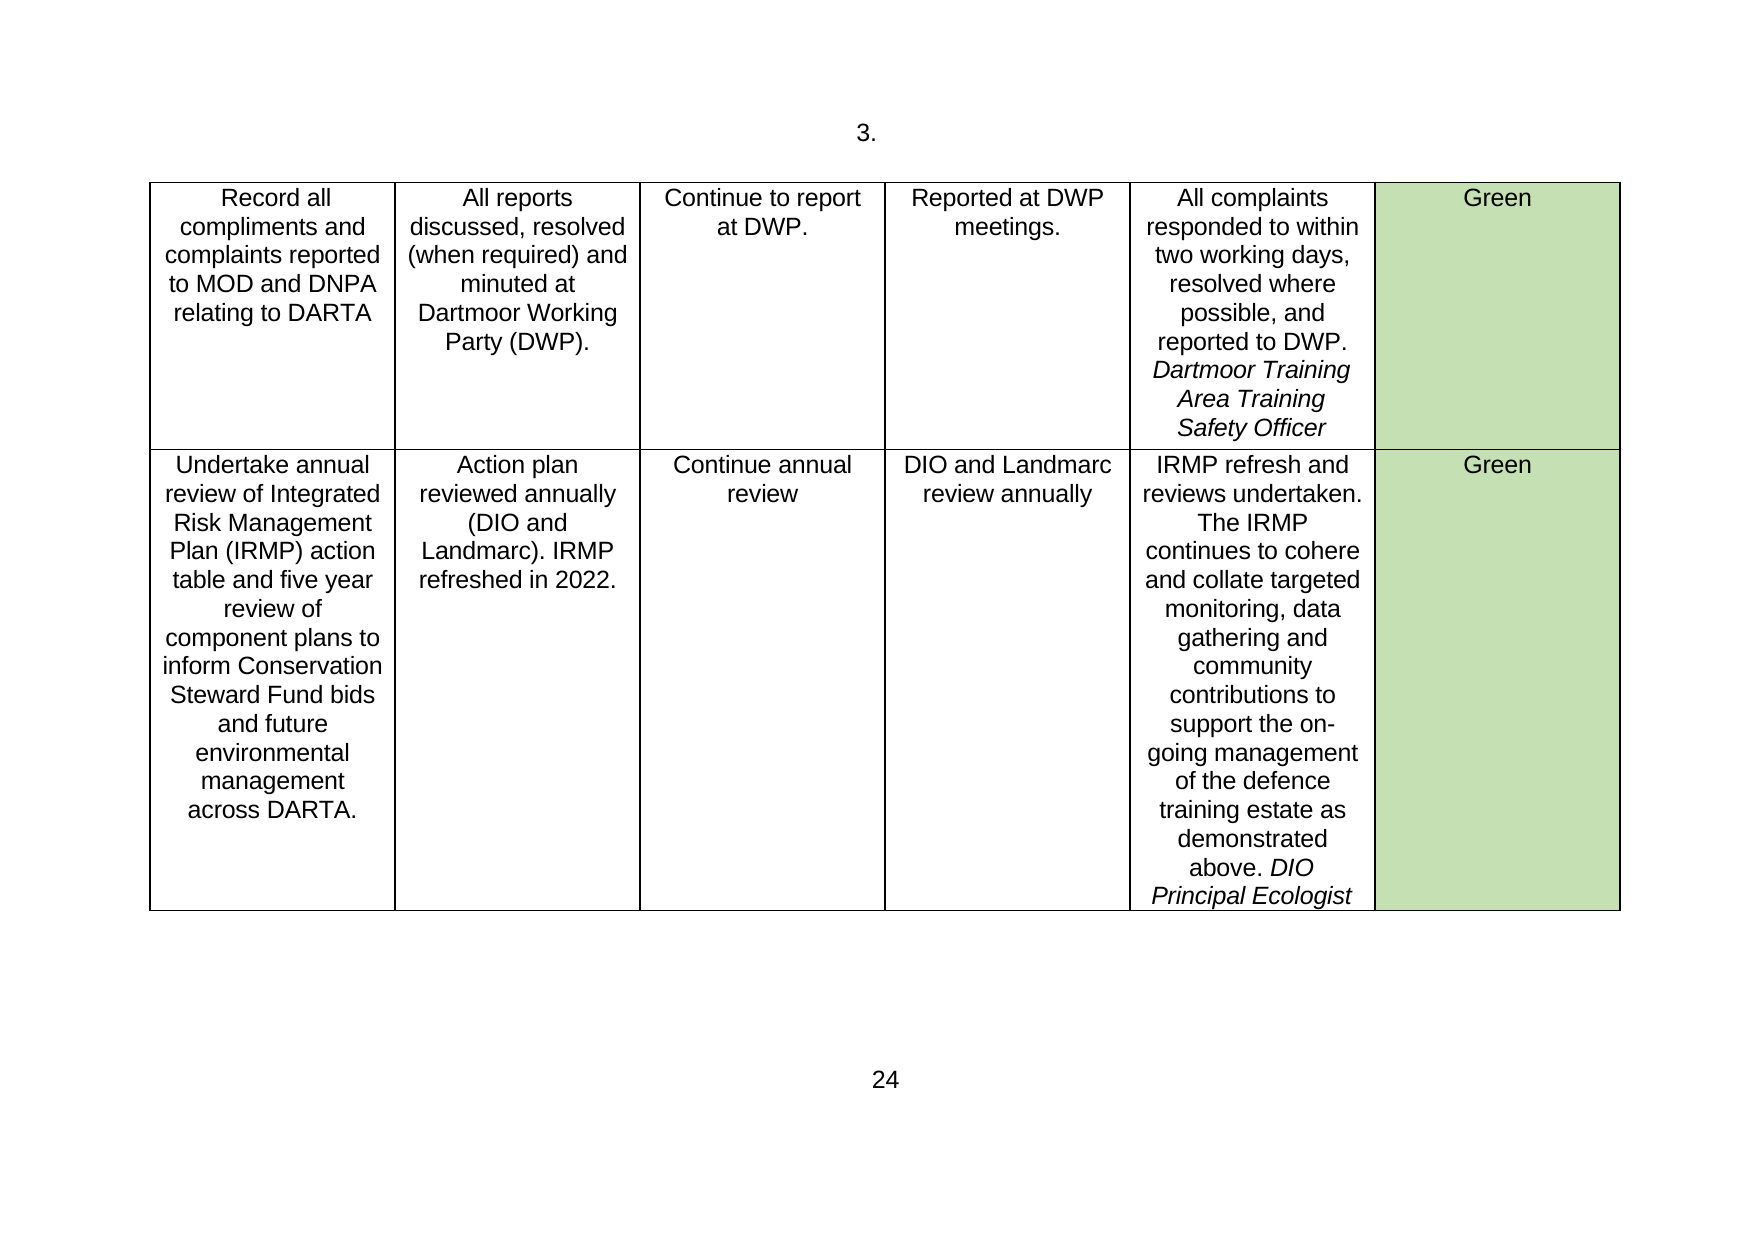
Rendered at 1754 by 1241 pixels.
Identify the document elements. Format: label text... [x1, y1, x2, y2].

table_cell Green [1376, 450, 1619, 910]
table_cell Continue to report at DWP. [641, 183, 884, 449]
table_cell All complaints responded to within two working days, resolved where possible, and reported to DWP. Dartmoor Training Area Training Safety Officer [1131, 183, 1374, 449]
table_cell Continue annual review [641, 450, 884, 910]
table_cell Reported at DWP meetings. [886, 183, 1129, 449]
table_cell IRMP refresh and reviews undertaken. The IRMP continues to cohere and collate targeted monitoring, data gathering and community contributions to support the on-going management of the defence training estate as demonstrated above. DIO Principal Ecologist [1131, 450, 1374, 910]
table_cell Action plan reviewed annually (DIO and Landmarc). IRMP refreshed in 2022. [396, 450, 639, 910]
table_cell Record all compliments and complaints reported to MOD and DNPA relating to DARTA [151, 183, 394, 449]
table_cell All reports discussed, resolved (when required) and minuted at Dartmoor Working Party (DWP). [396, 183, 639, 449]
table_cell Green [1376, 183, 1619, 449]
table_cell DIO and Landmarc review annually [886, 450, 1129, 910]
table_cell Undertake annual review of Integrated Risk Management Plan (IRMP) action table and five year review of component plans to inform Conservation Steward Fund bids and future environmental management across DARTA. [151, 450, 394, 910]
